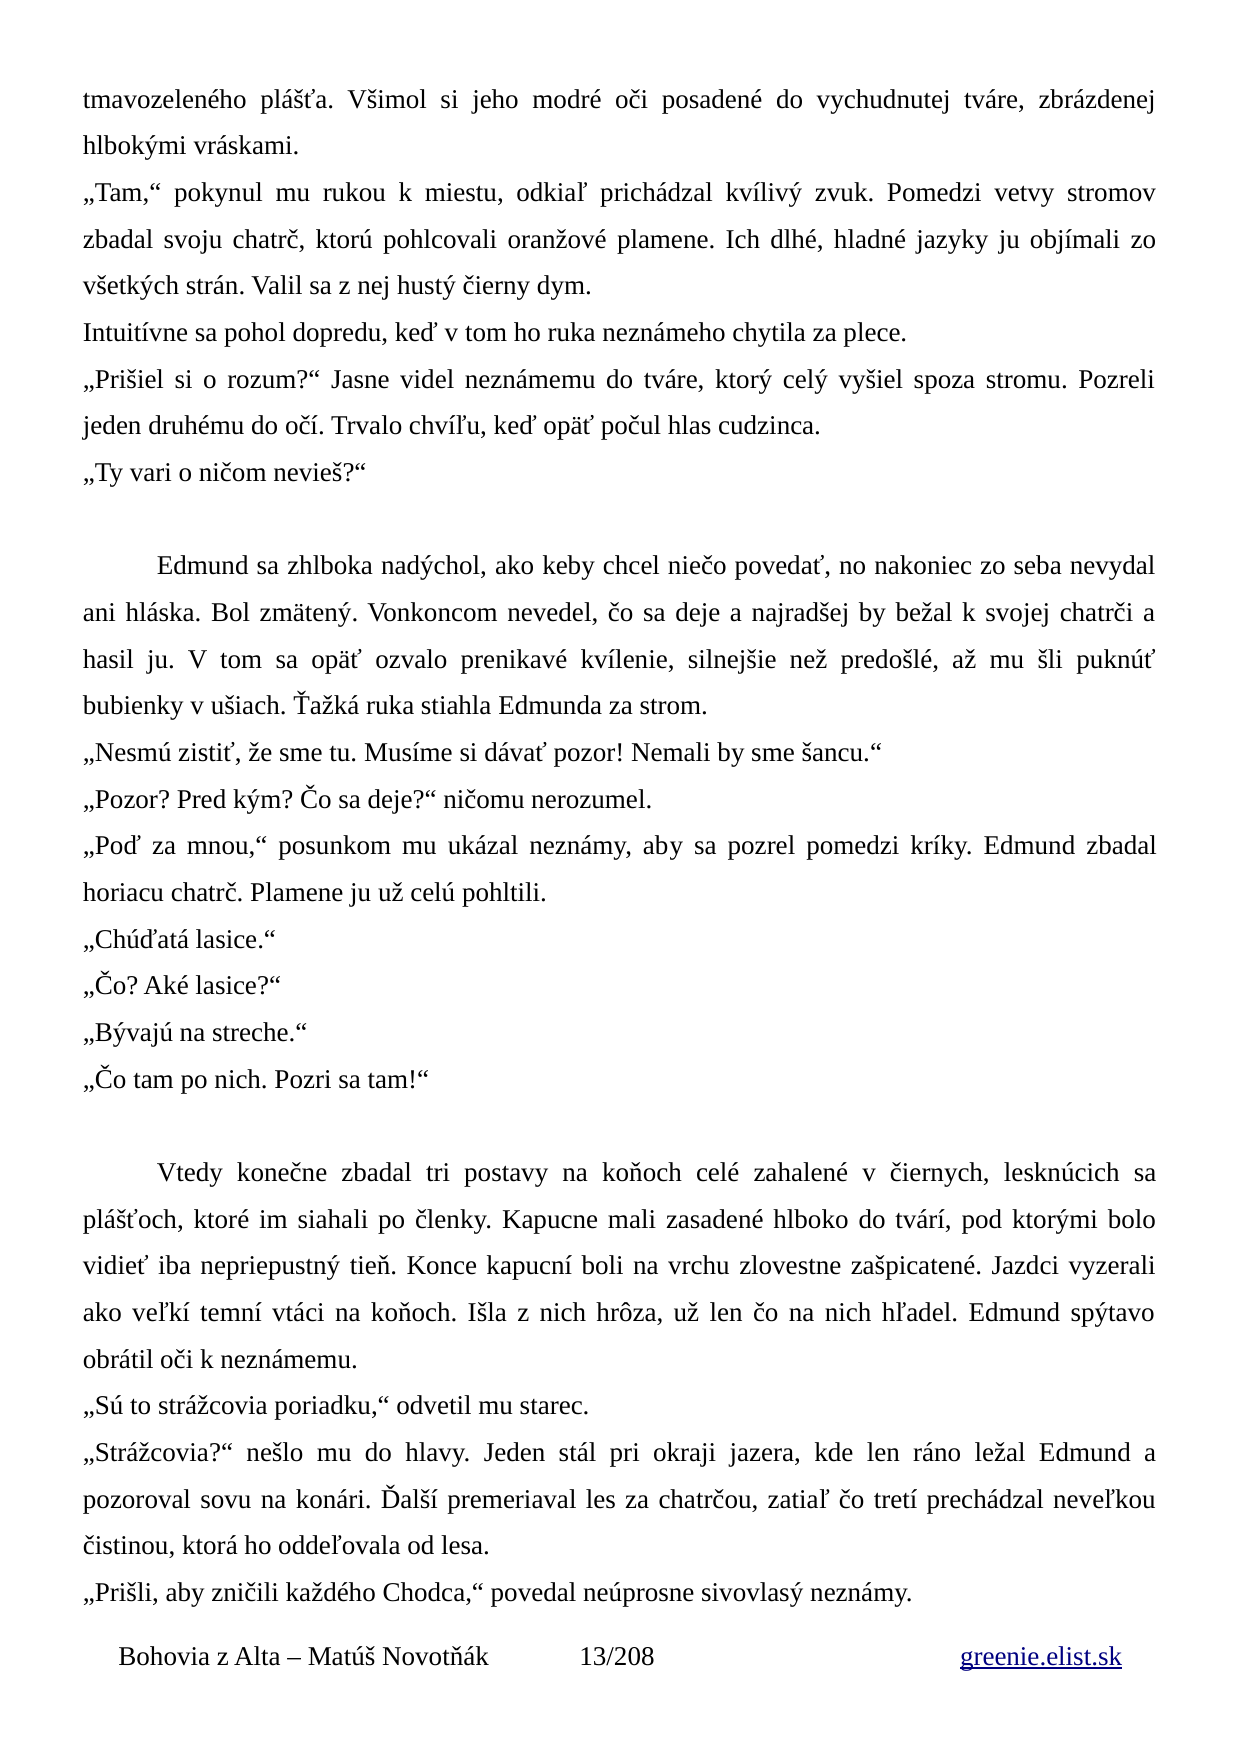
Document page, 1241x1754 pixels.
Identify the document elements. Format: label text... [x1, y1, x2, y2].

text „Prišli, aby zničili každého Chodca,“ povedal neúprosne sivovlasý neznámy. [83, 1576, 1157, 1607]
text tmavozeleného plášťa. Všimol si jeho modré oči posadené do vychudnutej tváre, zbrázdenej hlbokými vráskami. [83, 83, 1157, 161]
text „Čo? Aké lasice?“ [83, 969, 1157, 1001]
text „Ty vari o ničom nevieš?“ [83, 456, 1157, 487]
text „Poď za mnou,“ posunkom mu ukázal neznámy, aby sa pozrel pomedzi kríky. Edmund zbadal horiacu chatrč. Plamene ju už celú pohltili. [83, 829, 1157, 907]
text „Tam,“ pokynul mu rukou k miestu, odkiaľ prichádzal kvílivý zvuk. Pomedzi vetvy stromov zbadal svoju chatrč, ktorú pohlcovali oranžové plamene. Ich dlhé, hladné jazyky ju objímali zo všetkých strán. Valil sa z nej hustý čierny dym. [83, 176, 1157, 301]
text „Prišiel si o rozum?“ Jasne videl neznámemu do tváre, ktorý celý vyšiel spoza stromu. Pozreli jeden druhému do očí. Trvalo chvíľu, keď opäť počul hlas cudzinca. [83, 363, 1157, 441]
text „Chúďatá lasice.“ [83, 923, 1157, 954]
text Edmund sa zhlboka nadýchol, ako keby chcel niečo povedať, no nakoniec zo seba nevydal ani hláska. Bol zmätený. Vonkoncom nevedel, čo sa deje a najradšej by bežal k svojej chatrči a hasil ju. V tom sa opäť ozvalo prenikavé kvílenie, silnejšie než predošlé, až mu šli puknúť bubienky v ušiach. Ťažká ruka stiahla Edmunda za strom. [83, 549, 1157, 721]
text „Nesmú zistiť, že sme tu. Musíme si dávať pozor! Nemali by sme šancu.“ [83, 736, 1157, 767]
text Intuitívne sa pohol dopredu, keď v tom ho ruka neznámeho chytila za plece. [83, 316, 1157, 347]
text „Pozor? Pred kým? Čo sa deje?“ ničomu nerozumel. [83, 783, 1157, 814]
text „Čo tam po nich. Pozri sa tam!“ [83, 1063, 1157, 1094]
text „Sú to strážcovia poriadku,“ odvetil mu starec. [83, 1389, 1157, 1421]
text „Strážcovia?“ nešlo mu do hlavy. Jeden stál pri okraji jazera, kde len ráno ležal Edmund a pozoroval sovu na konári. Ďalší premeriaval les za chatrčou, zatiaľ čo tretí prechádzal neveľkou čistinou, ktorá ho oddeľovala od lesa. [83, 1436, 1157, 1561]
text „Bývajú na streche.“ [83, 1016, 1157, 1047]
text Vtedy konečne zbadal tri postavy na koňoch celé zahalené v čiernych, lesknúcich sa plášťoch, ktoré im siahali po členky. Kapucne mali zasadené hlboko do tvárí, pod ktorými bolo vidieť iba nepriepustný tieň. Konce kapucní boli na vrchu zlovestne zašpicatené. Jazdci vyzerali ako veľkí temní vtáci na koňoch. Išla z nich hrôza, už len čo na nich hľadel. Edmund spýtavo obrátil oči k neznámemu. [83, 1156, 1157, 1374]
